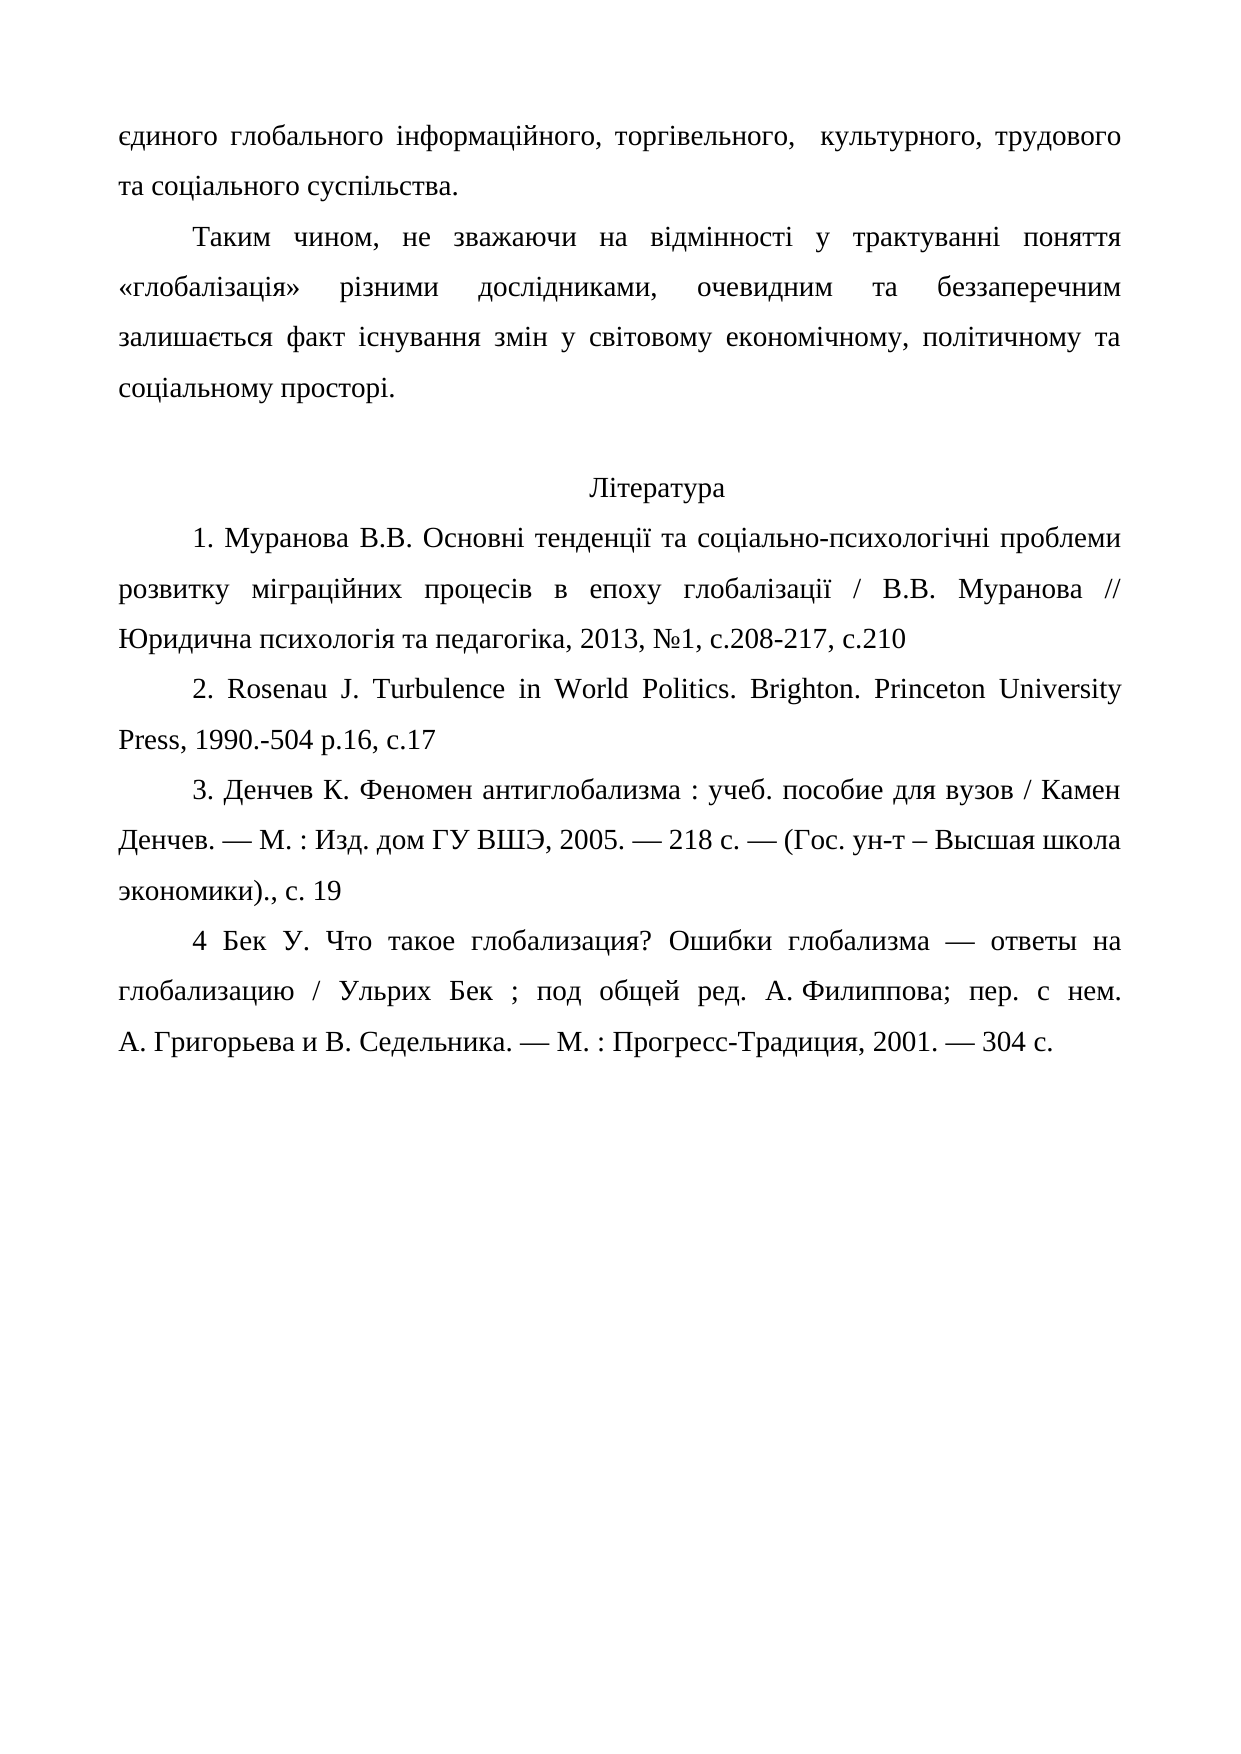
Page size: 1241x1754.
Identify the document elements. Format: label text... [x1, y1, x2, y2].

text 2. Rosenau J. Turbulence in World Politics. Brighton. Princeton University Press, 1990.-504 p.16, c.17 [118, 672, 1122, 755]
text Таким чином, не зважаючи на відмінності у трактуванні поняття «глобалізація» різними дослідниками, очевидним та беззаперечним залишається факт існування змін у світовому економічному, політичному та соціальному просторі. [118, 219, 1122, 403]
text 3. Денчев К. Феномен антиглобализма : учеб. пособие для вузов / Камен Денчев. — М. : Изд. дом ГУ ВШЭ, 2005. — 218 с. — (Гос. ун-т – Высшая школа экономики)., с. 19 [118, 772, 1122, 906]
text єдиного глобального інформаційного, торгівельного, культурного, трудового та соціального суспільства. [118, 118, 1122, 202]
text Література [118, 470, 1122, 504]
text 1. Муранова В.В. Основні тенденції та соціально-психологічні проблеми розвитку міграційних процесів в епоху глобалізації / В.В. Муранова // Юридична психологія та педагогіка, 2013, №1, с.208-217, с.210 [118, 521, 1122, 655]
text 4 Бек У. Что такое глобализация? Ошибки глобализма — ответы на глобализацию / Ульрих Бек ; под общей ред. А. Филиппова; пер. с нем. А. Григорьева и В. Седельника. — М. : Прогресс-Традиция, 2001. — 304 с. [118, 923, 1122, 1057]
